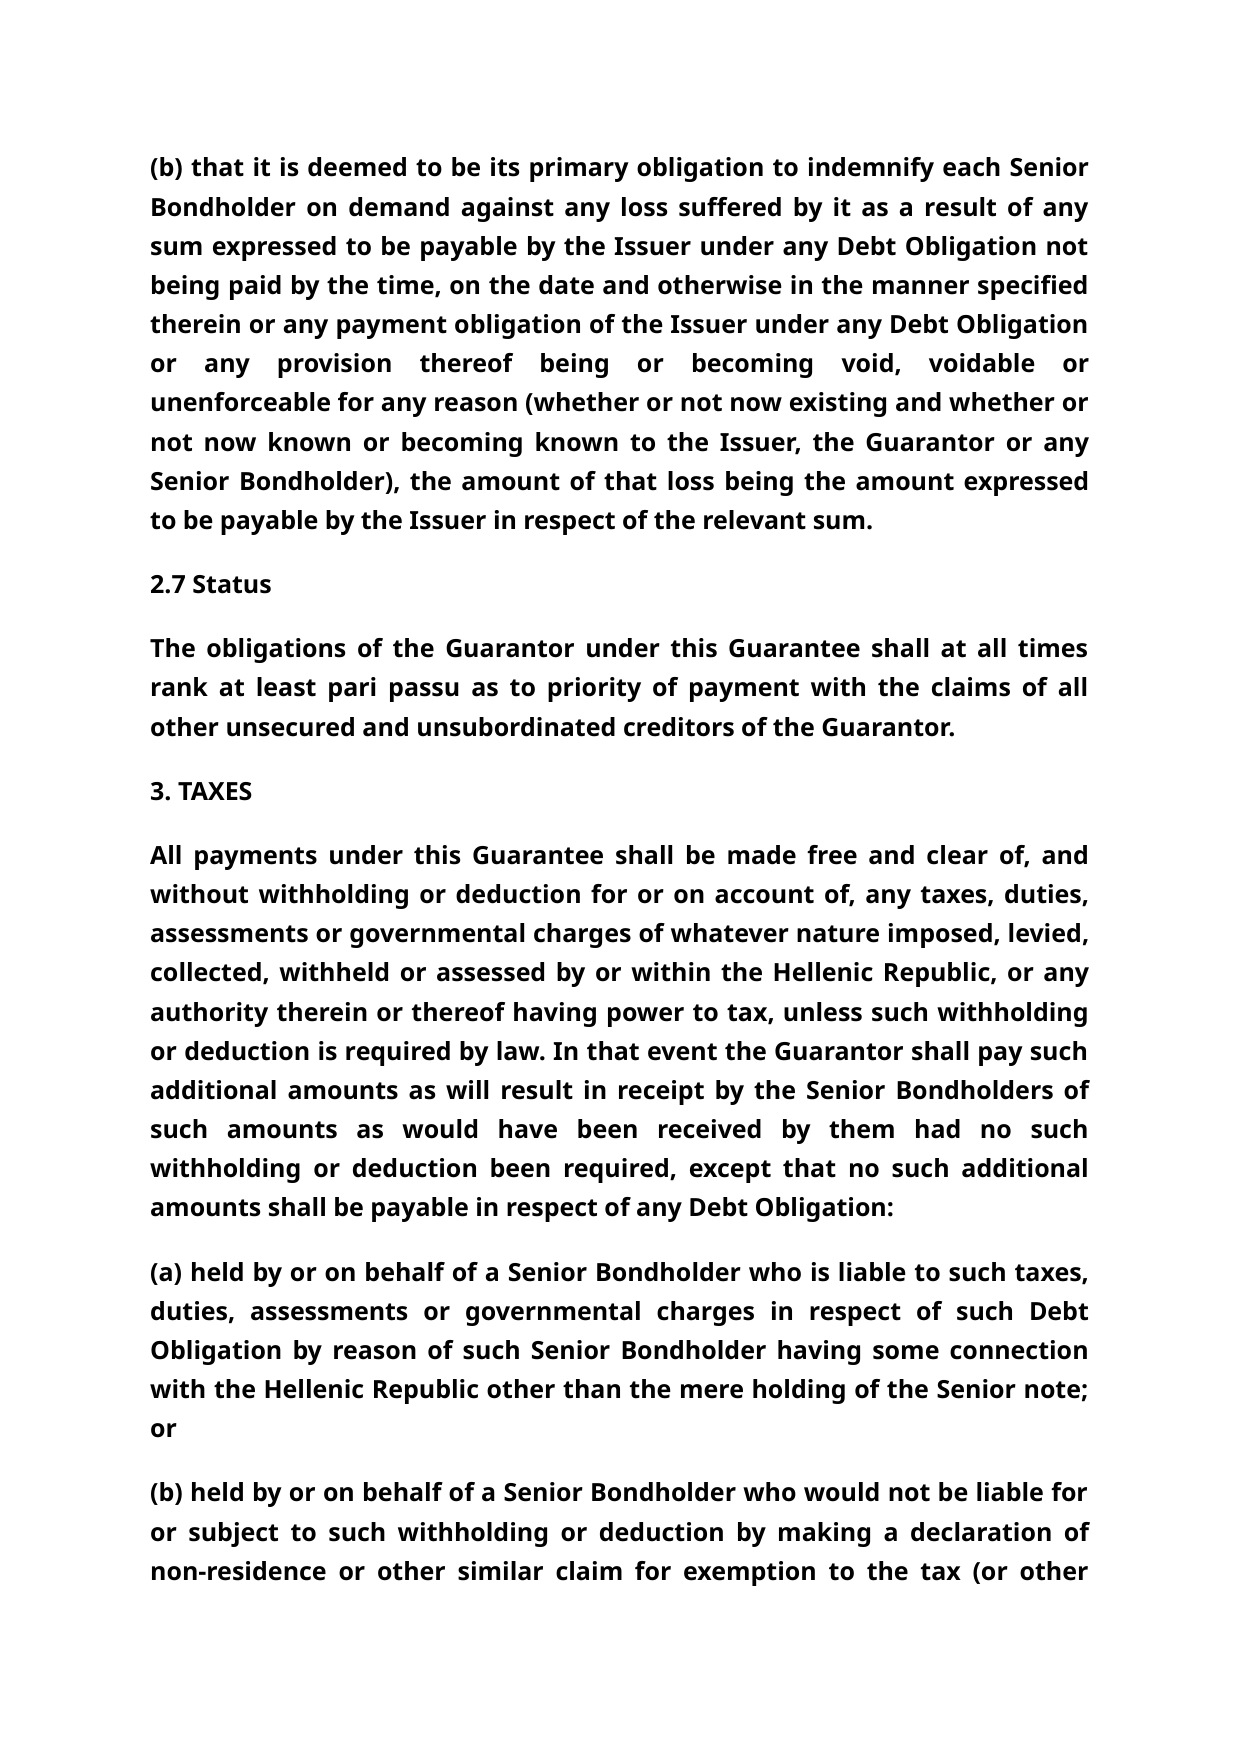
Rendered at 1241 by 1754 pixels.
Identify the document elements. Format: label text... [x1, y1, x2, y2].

text (a) held by or on behalf of a Senior Bondholder who is liable to such taxes, duties, assessments or governmental charges in respect of such Debt Obligation by reason of such Senior Bondholder having some connection with the Hellenic Republic other than the mere holding of the Senior note; or [150, 1254, 1090, 1445]
text All payments under this Guarantee shall be made free and clear of, and without withholding or deduction for or on account of, any taxes, duties, assessments or governmental charges of whatever nature imposed, levied, collected, withheld or assessed by or within the Hellenic Republic, or any authority therein or thereof having power to tax, unless such withholding or deduction is required by law. In that event the Guarantor shall pay such additional amounts as will result in receipt by the Senior Bondholders of such amounts as would have been received by them had no such withholding or deduction been required, except that no such additional amounts shall be payable in respect of any Debt Obligation: [150, 837, 1090, 1224]
text The obligations of the Guarantor under this Guarantee shall at all times rank at least pari passu as to priority of payment with the claims of all other unsecured and unsubordinated creditors of the Guarantor. [150, 631, 1090, 743]
text (b) held by or on behalf of a Senior Bondholder who would not be liable for or subject to such withholding or deduction by making a declaration of non-residence or other similar claim for exemption to the tax (or other [150, 1475, 1090, 1587]
text (b) that it is deemed to be its primary obligation to indemnify each Senior Bondholder on demand against any loss suffered by it as a result of any sum expressed to be payable by the Issuer under any Debt Obligation not being paid by the time, on the date and otherwise in the manner specified therein or any payment obligation of the Issuer under any Debt Obligation or any provision thereof being or becoming void, voidable or unenforceable for any reason (whether or not now existing and whether or not now known or becoming known to the Issuer, the Guarantor or any Senior Bondholder), the amount of that loss being the amount expressed to be payable by the Issuer in respect of the relevant sum. [150, 150, 1090, 537]
text 2.7 Status [150, 567, 1090, 601]
text 3. TAXES [150, 773, 1090, 807]
